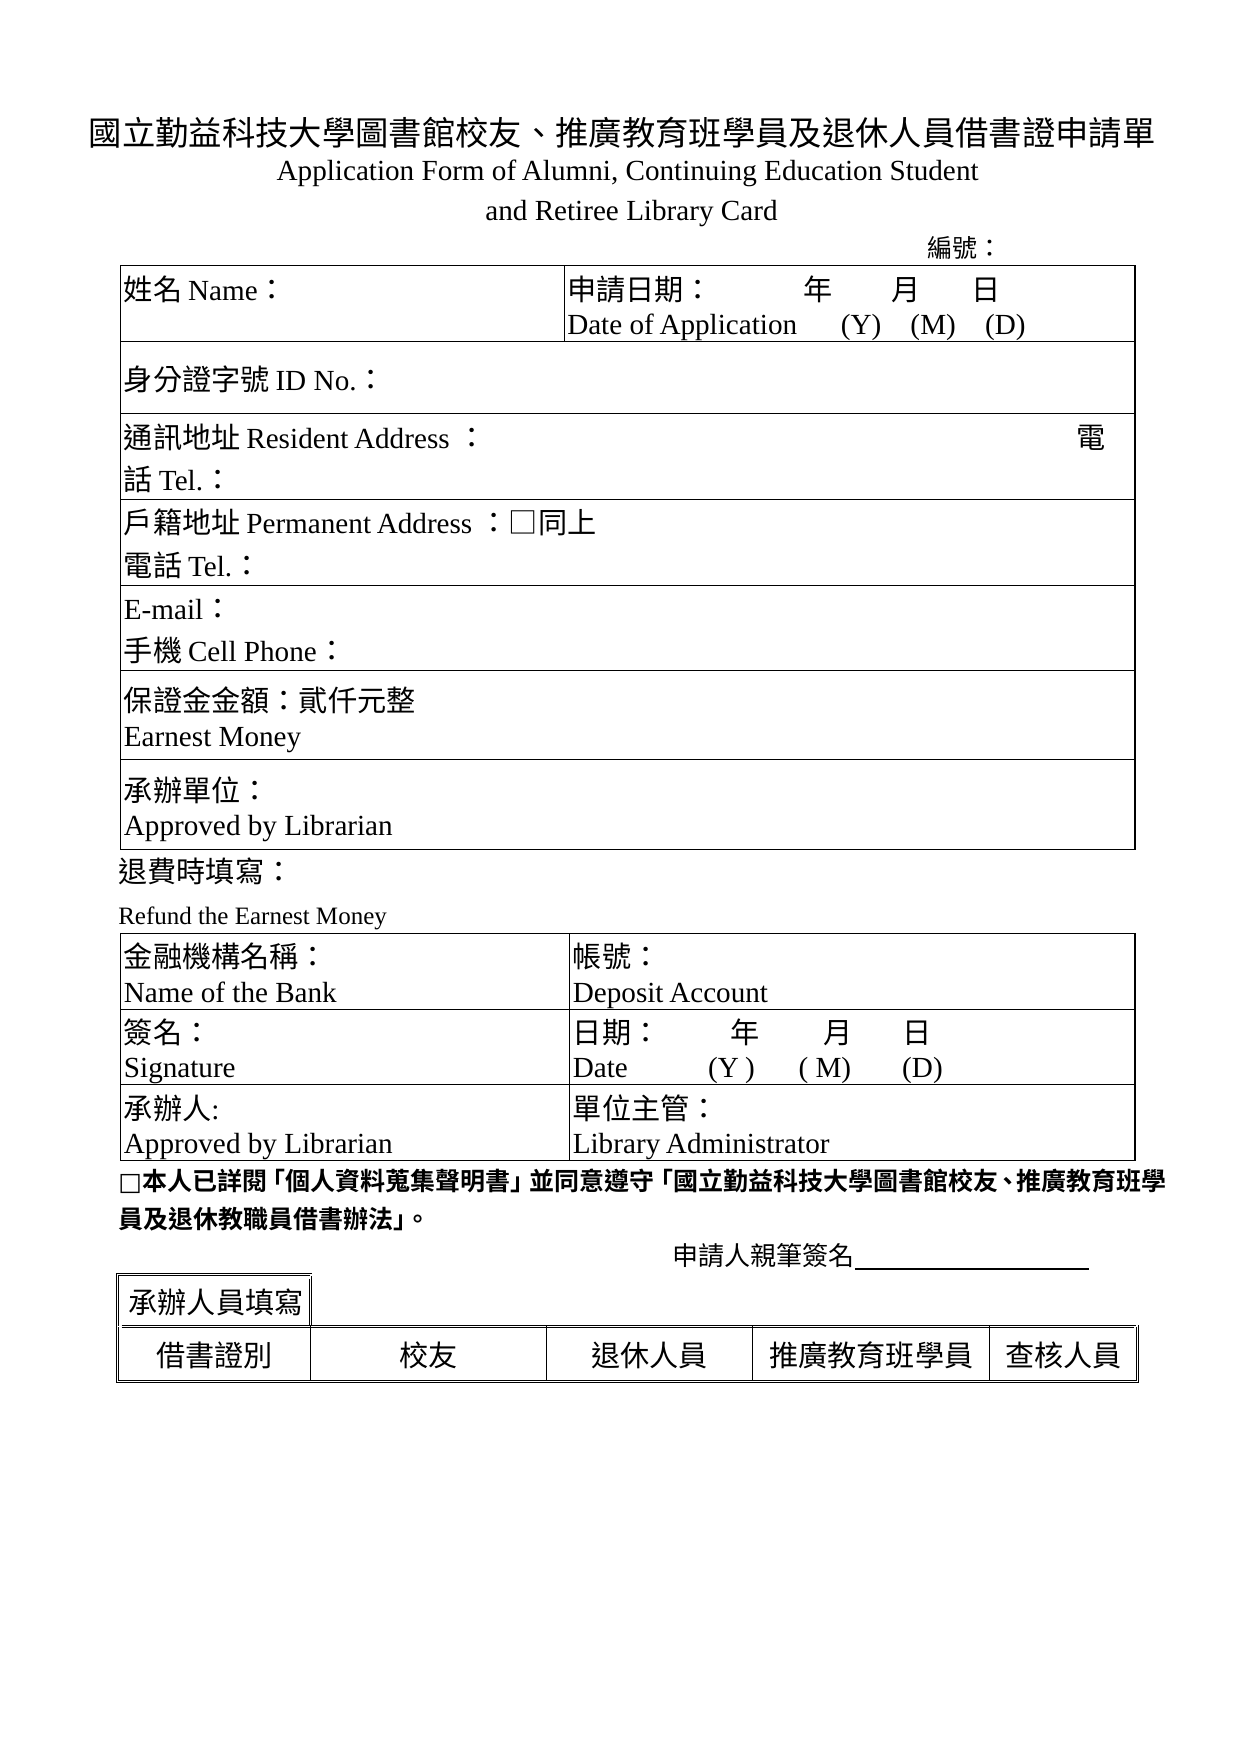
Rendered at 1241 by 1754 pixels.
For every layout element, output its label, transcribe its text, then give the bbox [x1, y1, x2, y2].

text 退費時填寫： [118, 849, 1167, 891]
table_cell 保證金金額：貮仟元整 Earnest Money [121, 671, 1134, 759]
table_cell E-mail： 手機Cell Phone： [121, 586, 1134, 670]
text Application Form of Alumni, Continuing Education Student [89, 155, 1167, 187]
table_header 帳號： Deposit Account [570, 934, 1134, 1008]
text 申請人親筆簽名 [118, 1236, 1167, 1273]
table_cell 承辦人: Approved by Librarian [121, 1085, 569, 1160]
table_cell 校友 [311, 1328, 546, 1379]
table_header 金融機構名稱： Name of the Bank [121, 934, 569, 1008]
table_cell 借書證別 [118, 1325, 310, 1379]
text 國立勤益科技大學圖書館校友、推廣教育班學員及退休人員借書證申請單 [89, 107, 1167, 155]
text and Retiree Library Card [89, 187, 1167, 229]
table_header 申請日期： 年 月 日 Date of Application (Y) (M) (D) [565, 266, 1134, 341]
table_cell 承辦單位： Approved by Librarian [121, 760, 1134, 848]
table_cell 簽名： Signature [121, 1010, 569, 1084]
text Refund the Earnest Money [118, 891, 1167, 933]
table_header [311, 1273, 1138, 1325]
table_cell 通訊地址Resident Address ： 電話Tel.： [121, 414, 1134, 499]
table_header 承辦人員填寫 [118, 1274, 311, 1325]
table_cell 單位主管： Library Administrator [570, 1085, 1134, 1160]
table_cell 退休人員 [547, 1328, 752, 1379]
table_cell 查核人員 [990, 1325, 1138, 1379]
table_header 姓名Name： [121, 266, 564, 341]
table_cell 日期： 年 月 日 Date (Y ) ( M) (D) [570, 1010, 1134, 1084]
table_cell 推廣教育班學員 [753, 1328, 989, 1379]
text 編號： [89, 229, 1167, 265]
table_cell 身分證字號ID No.： [121, 342, 1134, 413]
table_cell 戶籍地址Permanent Address ：□同上 電話Tel.： [121, 500, 1134, 584]
text □本人已詳閱「個人資料蒐集聲明書」並同意遵守「國立勤益科技大學圖書館校友、推廣教育班學員及退休教職員借書辦法」。 [118, 1161, 1167, 1236]
